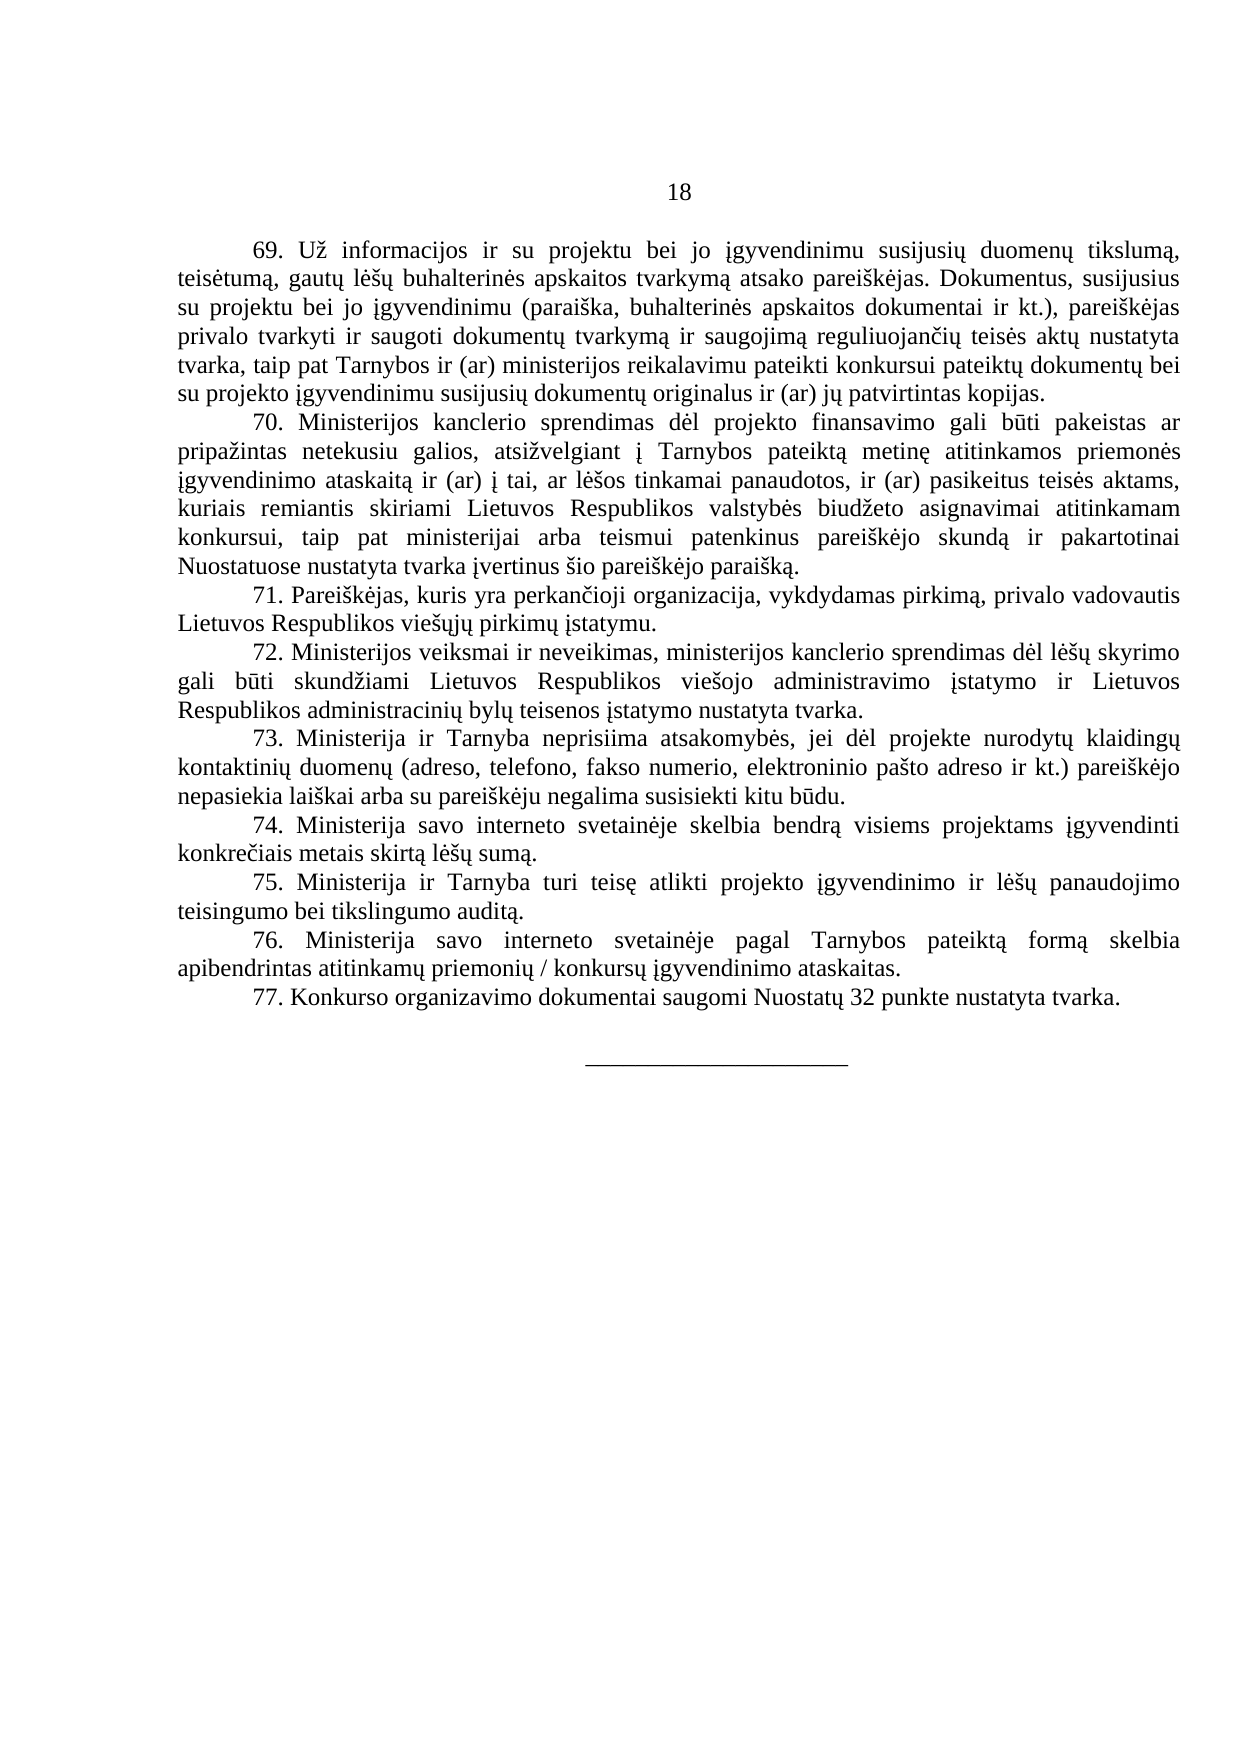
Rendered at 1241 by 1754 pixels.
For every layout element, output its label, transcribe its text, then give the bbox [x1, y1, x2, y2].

text 72. Ministerijos veiksmai ir neveikimas, ministerijos kanclerio sprendimas dėl lėšų skyrimo gali būti skundžiami Lietuvos Respublikos viešojo administravimo įstatymo ir Lietuvos Respublikos administracinių bylų teisenos įstatymo nustatyta tvarka. [177, 637, 1181, 723]
text 74. Ministerija savo interneto svetainėje skelbia bendrą visiems projektams įgyvendinti konkrečiais metais skirtą lėšų sumą. [177, 810, 1181, 867]
text 70. Ministerijos kanclerio sprendimas dėl projekto finansavimo gali būti pakeistas ar pripažintas netekusiu galios, atsižvelgiant į Tarnybos pateiktą metinę atitinkamos priemonės įgyvendinimo ataskaitą ir (ar) į tai, ar lėšos tinkamai panaudotos, ir (ar) pasikeitus teisės aktams, kuriais remiantis skiriami Lietuvos Respublikos valstybės biudžeto asignavimai atitinkamam konkursui, taip pat ministerijai arba teismui patenkinus pareiškėjo skundą ir pakartotinai Nuostatuose nustatyta tvarka įvertinus šio pareiškėjo paraišką. [177, 407, 1181, 580]
text 77. Konkurso organizavimo dokumentai saugomi Nuostatų 32 punkte nustatyta tvarka. [177, 982, 1181, 1011]
text 76. Ministerija savo interneto svetainėje pagal Tarnybos pateiktą formą skelbia apibendrintas atitinkamų priemonių / konkursų įgyvendinimo ataskaitas. [177, 925, 1181, 982]
text _____________________ [177, 1040, 1181, 1068]
text 69. Už informacijos ir su projektu bei jo įgyvendinimu susijusių duomenų tikslumą, teisėtumą, gautų lėšų buhalterinės apskaitos tvarkymą atsako pareiškėjas. Dokumentus, susijusius su projektu bei jo įgyvendinimu (paraiška, buhalterinės apskaitos dokumentai ir kt.), pareiškėjas privalo tvarkyti ir saugoti dokumentų tvarkymą ir saugojimą reguliuojančių teisės aktų nustatyta tvarka, taip pat Tarnybos ir (ar) ministerijos reikalavimu pateikti konkursui pateiktų dokumentų bei su projekto įgyvendinimu susijusių dokumentų originalus ir (ar) jų patvirtintas kopijas. [177, 235, 1181, 407]
text 73. Ministerija ir Tarnyba neprisiima atsakomybės, jei dėl projekte nurodytų klaidingų kontaktinių duomenų (adreso, telefono, fakso numerio, elektroninio pašto adreso ir kt.) pareiškėjo nepasiekia laiškai arba su pareiškėju negalima susisiekti kitu būdu. [177, 723, 1181, 810]
text 71. Pareiškėjas, kuris yra perkančioji organizacija, vykdydamas pirkimą, privalo vadovautis Lietuvos Respublikos viešųjų pirkimų įstatymu. [177, 580, 1181, 637]
text 75. Ministerija ir Tarnyba turi teisę atlikti projekto įgyvendinimo ir lėšų panaudojimo teisingumo bei tikslingumo auditą. [177, 867, 1181, 925]
